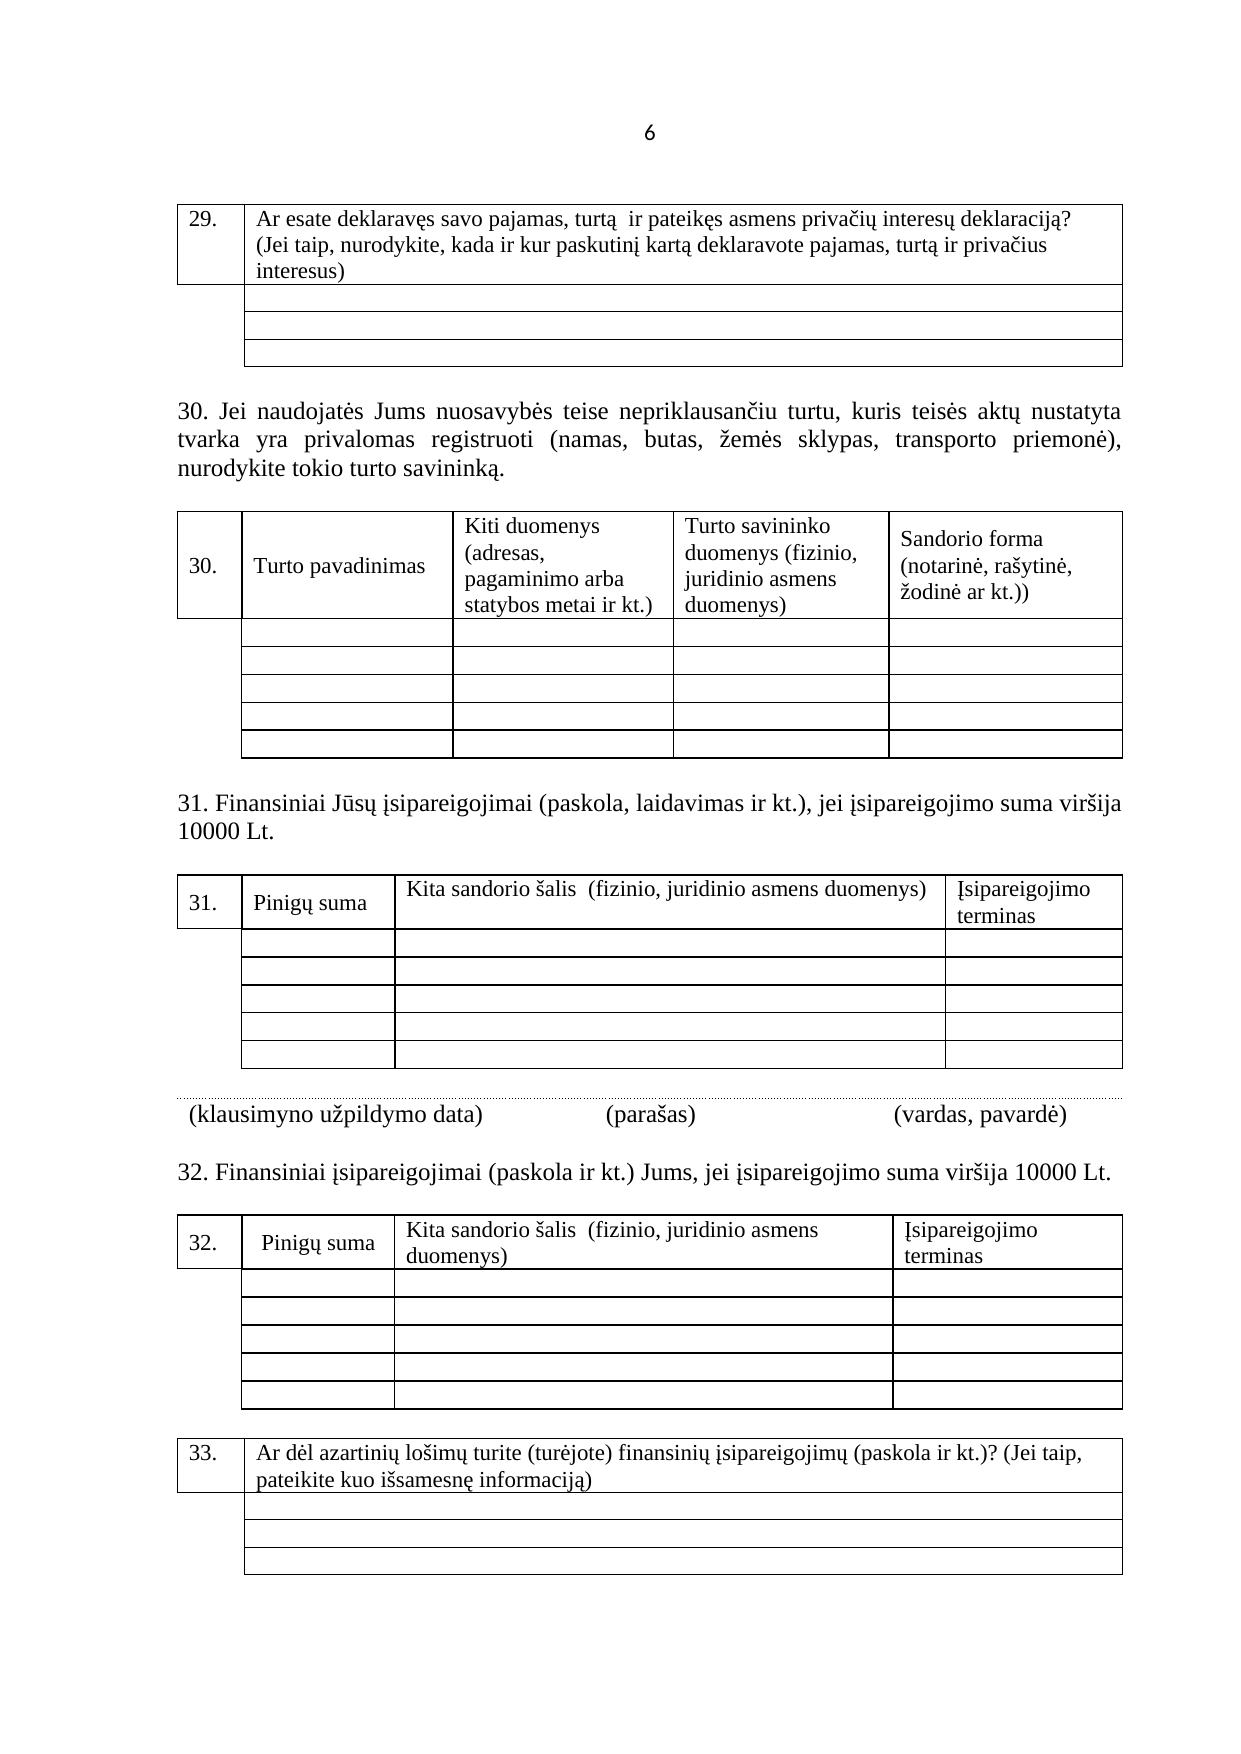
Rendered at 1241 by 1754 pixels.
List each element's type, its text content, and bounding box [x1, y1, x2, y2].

table_header 33. [178, 1439, 244, 1492]
table_cell [242, 1326, 394, 1352]
table_cell [177, 1547, 244, 1574]
table_cell [242, 986, 394, 1012]
table_header [514, 1098, 556, 1128]
table_cell [894, 1354, 1122, 1380]
table_cell [894, 1326, 1122, 1352]
table_header Pinigų suma [243, 1216, 394, 1268]
table_cell [674, 675, 888, 701]
table_cell [242, 647, 452, 673]
table_cell [242, 930, 394, 956]
table_cell [177, 674, 241, 701]
table_cell [454, 619, 673, 646]
table_cell [396, 1041, 945, 1068]
table_header Kita sandorio šalis (fizinio, juridinio asmens duomenys) [396, 876, 945, 928]
table_cell [396, 1013, 945, 1040]
table_cell [245, 1493, 1122, 1519]
table_cell [177, 1296, 241, 1324]
table_header 29. [178, 205, 244, 284]
table_cell [177, 285, 244, 311]
table_header (parašas) [556, 1098, 746, 1128]
table_header Įsipareigojimo terminas [894, 1216, 1122, 1268]
table_header Ar esate deklaravęs savo pajamas, turtą ir pateikęs asmens privačių interesų deklaraciją? (Jei taip, nurodykite, kada ir kur paskutinį kartą deklaravote pajamas, turtą ir privačius interesus) [245, 205, 1122, 284]
table_cell [177, 1352, 241, 1380]
table_cell [177, 311, 244, 338]
table_cell [242, 675, 452, 701]
table_header Kiti duomenys (adresas, pagaminimo arba statybos metai ir kt.) [454, 512, 673, 618]
table_cell [454, 731, 673, 757]
table_cell [242, 703, 452, 729]
table_cell [890, 675, 1122, 701]
table_header 30. [178, 512, 241, 618]
table_cell [396, 930, 945, 956]
table_cell [395, 1326, 892, 1352]
table_cell [894, 1298, 1122, 1324]
table_cell [242, 1382, 394, 1408]
table_cell [242, 958, 394, 984]
table_cell [396, 958, 945, 984]
table_cell [946, 930, 1122, 956]
table_header (klausimyno užpildymo data) [177, 1098, 513, 1128]
table_header Pinigų suma [243, 876, 394, 928]
table_cell [177, 1493, 244, 1519]
table_cell [890, 647, 1122, 673]
table_cell [946, 1041, 1122, 1068]
table_cell [177, 1324, 241, 1352]
table_cell [242, 1354, 394, 1380]
table_cell [946, 958, 1122, 984]
table_cell [242, 731, 452, 757]
table_cell [245, 312, 1122, 338]
table_header 31. [178, 876, 241, 928]
table_cell [177, 1012, 241, 1040]
table_header [746, 1098, 838, 1128]
table_cell [242, 619, 452, 646]
table_header (vardas, pavardė) [839, 1098, 1122, 1128]
table_cell [177, 1040, 241, 1068]
table_header Sandorio forma (notarinė, rašytinė, žodinė ar kt.)) [890, 512, 1122, 618]
table_cell [177, 646, 241, 673]
table_cell [245, 1548, 1122, 1574]
table_cell [177, 339, 244, 366]
table_cell [395, 1382, 892, 1408]
table_cell [177, 1269, 241, 1296]
table_cell [242, 1041, 394, 1068]
table_header Turto savininko duomenys (fizinio, juridinio asmens duomenys) [674, 512, 888, 618]
table_cell [396, 986, 945, 1012]
table_cell [245, 340, 1122, 366]
table_cell [454, 647, 673, 673]
table_cell [674, 703, 888, 729]
text 30. Jei naudojatės Jums nuosavybės teise nepriklausančiu turtu, kuris teisės aktų nustatyta tvarka yra privalomas registruoti (namas, butas, žemės sklypas, transporto priemonė), nurodykite tokio turto savininką. [177, 396, 1122, 482]
table_cell [177, 929, 241, 956]
table_cell [177, 984, 241, 1012]
table_cell [242, 1013, 394, 1040]
table_cell [890, 731, 1122, 757]
table_cell [674, 731, 888, 757]
table_cell [395, 1354, 892, 1380]
table_cell [890, 703, 1122, 729]
table_cell [177, 619, 241, 646]
table_cell [894, 1382, 1122, 1408]
table_cell [454, 675, 673, 701]
table_cell [177, 701, 241, 729]
table_header Turto pavadinimas [243, 512, 452, 618]
table_cell [674, 647, 888, 673]
table_cell [245, 285, 1122, 311]
table_cell [395, 1298, 892, 1324]
table_cell [674, 619, 888, 646]
table_cell [946, 1013, 1122, 1040]
table_header Įsipareigojimo terminas [946, 876, 1122, 928]
table_cell [454, 703, 673, 729]
table_cell [890, 619, 1122, 646]
table_cell [242, 1270, 394, 1296]
table_cell [177, 1380, 241, 1408]
table_cell [894, 1270, 1122, 1296]
table_cell [395, 1270, 892, 1296]
table_cell [946, 986, 1122, 1012]
table_cell [177, 729, 241, 757]
table_cell [245, 1520, 1122, 1547]
table_header Kita sandorio šalis (fizinio, juridinio asmens duomenys) [395, 1216, 892, 1268]
text 32. Finansiniai įsipareigojimai (paskola ir kt.) Jums, jei įsipareigojimo suma viršija 10000 Lt. [177, 1157, 1122, 1185]
table_cell [177, 956, 241, 984]
table_header 32. [178, 1216, 241, 1268]
table_header Ar dėl azartinių lošimų turite (turėjote) finansinių įsipareigojimų (paskola ir kt.)? (Jei taip, pateikite kuo išsamesnę informaciją) [245, 1439, 1122, 1492]
text 31. Finansiniai Jūsų įsipareigojimai (paskola, laidavimas ir kt.), jei įsipareigojimo suma viršija 10000 Lt. [177, 788, 1122, 845]
table_cell [177, 1519, 244, 1547]
table_cell [242, 1298, 394, 1324]
